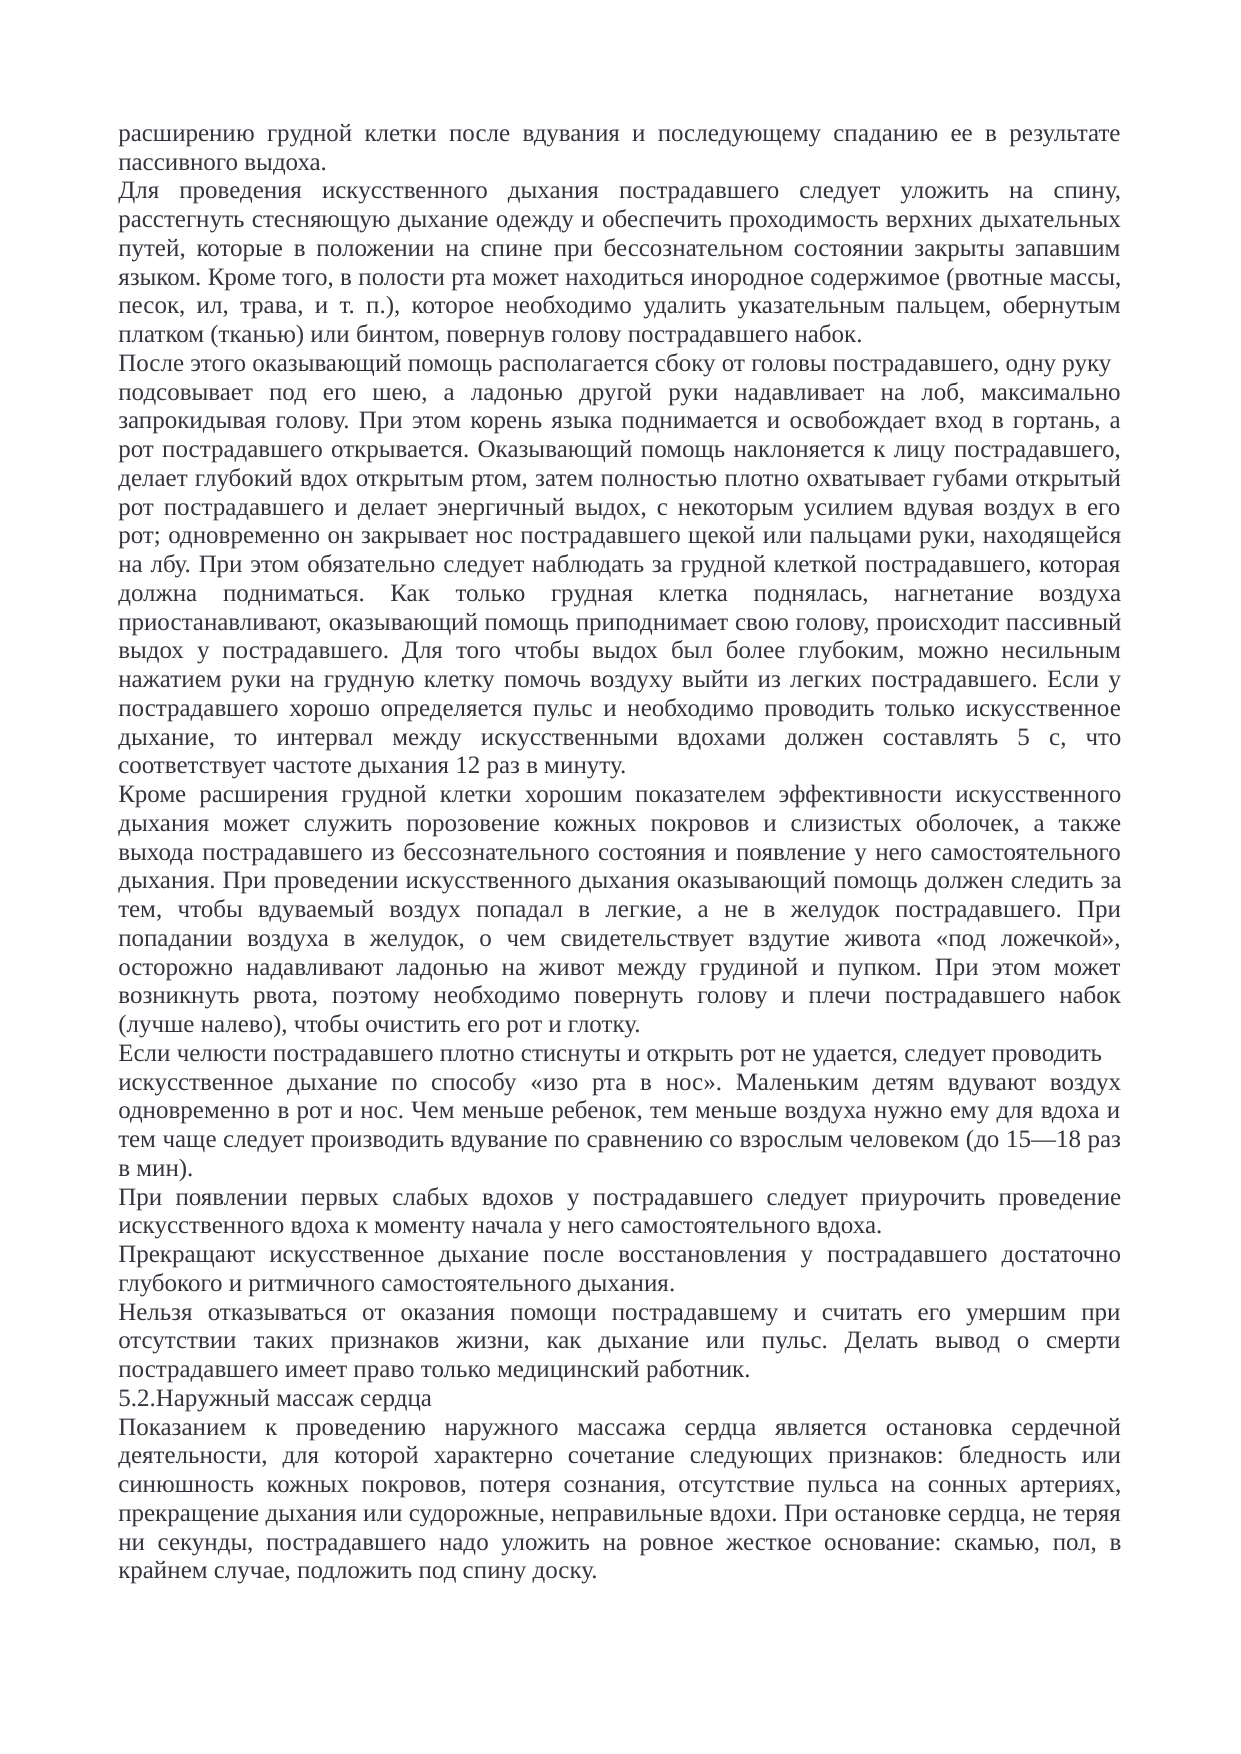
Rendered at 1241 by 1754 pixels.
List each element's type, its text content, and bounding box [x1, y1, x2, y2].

text подсовывает под его шею, а ладонью другой руки надавливает на лоб, максимально запрокидывая голову. При этом корень языка поднимается и освобождает вход в гортань, а рот пострадавшего открывается. Оказывающий помощь наклоняется к лицу пострадавшего, делает глубокий вдох открытым ртом, затем полностью плотно охватывает губами открытый рот пострадавшего и делает энергичный выдох, с некоторым усилием вдувая воздух в его рот; одновременно он закрывает нос пострадавшего щекой или пальцами руки, находящейся на лбу. При этом обязательно следует наблюдать за грудной клеткой пострадавшего, которая должна подниматься. Как только грудная клетка поднялась, нагнетание воздуха приостанавливают, оказывающий помощь приподнимает свою голову, происходит пассивный выдох у пострадавшего. Для того чтобы выдох был более глубоким, можно несильным нажатием руки на грудную клетку помочь воздуху выйти из легких пострадавшего. Если у пострадавшего хорошо определяется пульс и необходимо проводить только искусственное дыхание, то интервал между искусственными вдохами должен составлять 5 с, что соответствует частоте дыхания 12 раз в минуту. [118, 377, 1122, 779]
text Кроме расширения грудной клетки хорошим показателем эффективности искусственного дыхания может служить порозовение кожных покровов и слизистых оболочек, а также выхода пострадавшего из бессознательного состояния и появление у него самостоятельного дыхания. При проведении искусственного дыхания оказывающий помощь должен следить за тем, чтобы вдуваемый воздух попадал в легкие, а не в желудок пострадавшего. При попадании воздуха в желудок, о чем свидетельствует вздутие живота «под ложечкой», осторожно надавливают ладонью на живот между грудиной и пупком. При этом может возникнуть рвота, поэтому необходимо повернуть голову и плечи пострадавшего набок (лучше налево), чтобы очистить его рот и глотку. [118, 779, 1122, 1038]
text расширению грудной клетки после вдувания и последующему спаданию ее в результате пассивного выдоха. [118, 118, 1122, 176]
text Для проведения искусственного дыхания пострадавшего следует уложить на спину, расстегнуть стесняющую дыхание одежду и обеспечить проходимость верхних дыхательных путей, которые в положении на спине при бессознательном состоянии закрыты запавшим языком. Кроме того, в полости рта может находиться инородное содержимое (рвотные массы, песок, ил, трава, и т. п.), которое необходимо удалить указательным пальцем, обернутым платком (тканью) или бинтом, повернув голову пострадавшего набок. [118, 176, 1122, 348]
text 5.2.Наружный массаж сердца [118, 1383, 1122, 1412]
text искусственное дыхание по способу «изо рта в нос». Маленьким детям вдувают воздух одновременно в рот и нос. Чем меньше ребенок, тем меньше воздуха нужно ему для вдоха и тем чаще следует производить вдувание по сравнению со взрослым человеком (до 15—18 раз в мин). [118, 1067, 1122, 1182]
text Прекращают искусственное дыхание после восстановления у пострадавшего достаточно глубокого и ритмичного самостоятельного дыхания. [118, 1239, 1122, 1297]
text После этого оказывающий помощь располагается сбоку от головы пострадавшего, одну руку [118, 348, 1122, 377]
text Показанием к проведению наружного массажа сердца является остановка сердечной деятельности, для которой характерно сочетание следующих признаков: бледность или синюшность кожных покровов, потеря сознания, отсутствие пульса на сонных артериях, прекращение дыхания или судорожные, неправильные вдохи. При остановке сердца, не теряя ни секунды, пострадавшего надо уложить на ровное жесткое основание: скамью, пол, в крайнем случае, подложить под спину доску. [118, 1412, 1122, 1584]
text Нельзя отказываться от оказания помощи пострадавшему и считать его умершим при отсутствии таких признаков жизни, как дыхание или пульс. Делать вывод о смерти пострадавшего имеет право только медицинский работник. [118, 1297, 1122, 1383]
text При появлении первых слабых вдохов у пострадавшего следует приурочить проведение искусственного вдоха к моменту начала у него самостоятельного вдоха. [118, 1182, 1122, 1239]
text Если челюсти пострадавшего плотно стиснуты и открыть рот не удается, следует проводить [118, 1038, 1122, 1067]
